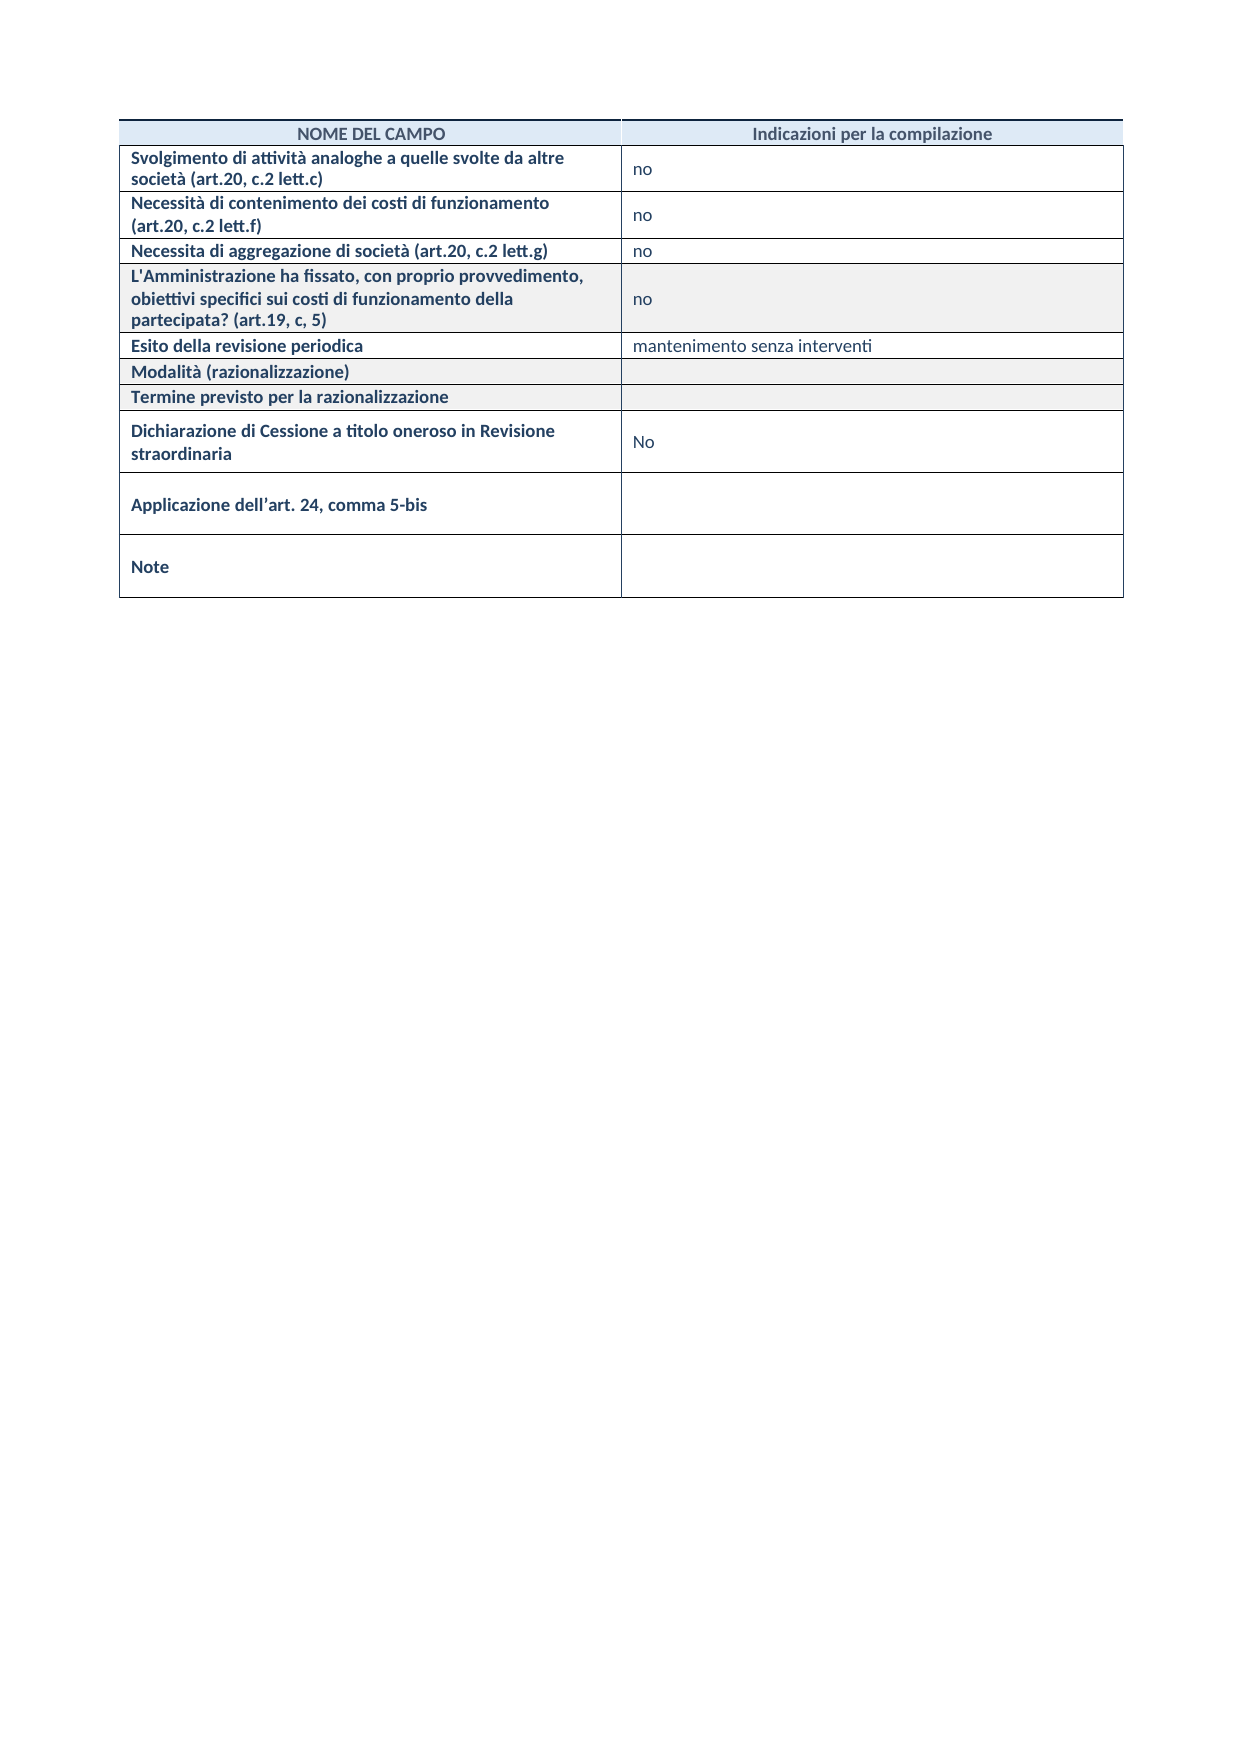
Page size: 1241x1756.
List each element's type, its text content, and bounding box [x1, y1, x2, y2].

table_cell [622, 359, 1123, 383]
table_cell [622, 473, 1123, 534]
table_cell Esito della revisione periodica [120, 333, 621, 358]
table_cell No [622, 411, 1123, 472]
table_cell Termine previsto per la razionalizzazione [120, 385, 621, 409]
table_header Indicazioni per la compilazione [622, 121, 1123, 145]
table_cell Dichiarazione di Cessione a titolo oneroso in Revisione straordinaria [120, 411, 621, 472]
table_cell Svolgimento di attività analoghe a quelle svolte da altre società (art.20, c.2 lett.c) [120, 146, 621, 191]
table_cell no [622, 264, 1123, 332]
table_cell mantenimento senza interventi [622, 333, 1123, 358]
table_cell no [622, 239, 1123, 263]
table_header NOME DEL CAMPO [119, 121, 621, 145]
table_cell [622, 385, 1123, 409]
table_cell no [622, 146, 1123, 191]
table_cell no [622, 192, 1123, 237]
table_cell Necessita di aggregazione di società (art.20, c.2 lett.g) [120, 239, 621, 263]
table_cell Modalità (razionalizzazione) [120, 359, 621, 383]
table_cell Note [120, 535, 621, 597]
table_cell [622, 535, 1123, 597]
table_cell Necessità di contenimento dei costi di funzionamento (art.20, c.2 lett.f) [120, 192, 621, 237]
table_cell L'Amministrazione ha fissato, con proprio provvedimento, obiettivi specifici sui costi di funzionamento della partecipata? (art.19, c, 5) [120, 264, 621, 332]
table_cell Applicazione dell’art. 24, comma 5-bis [120, 473, 621, 534]
